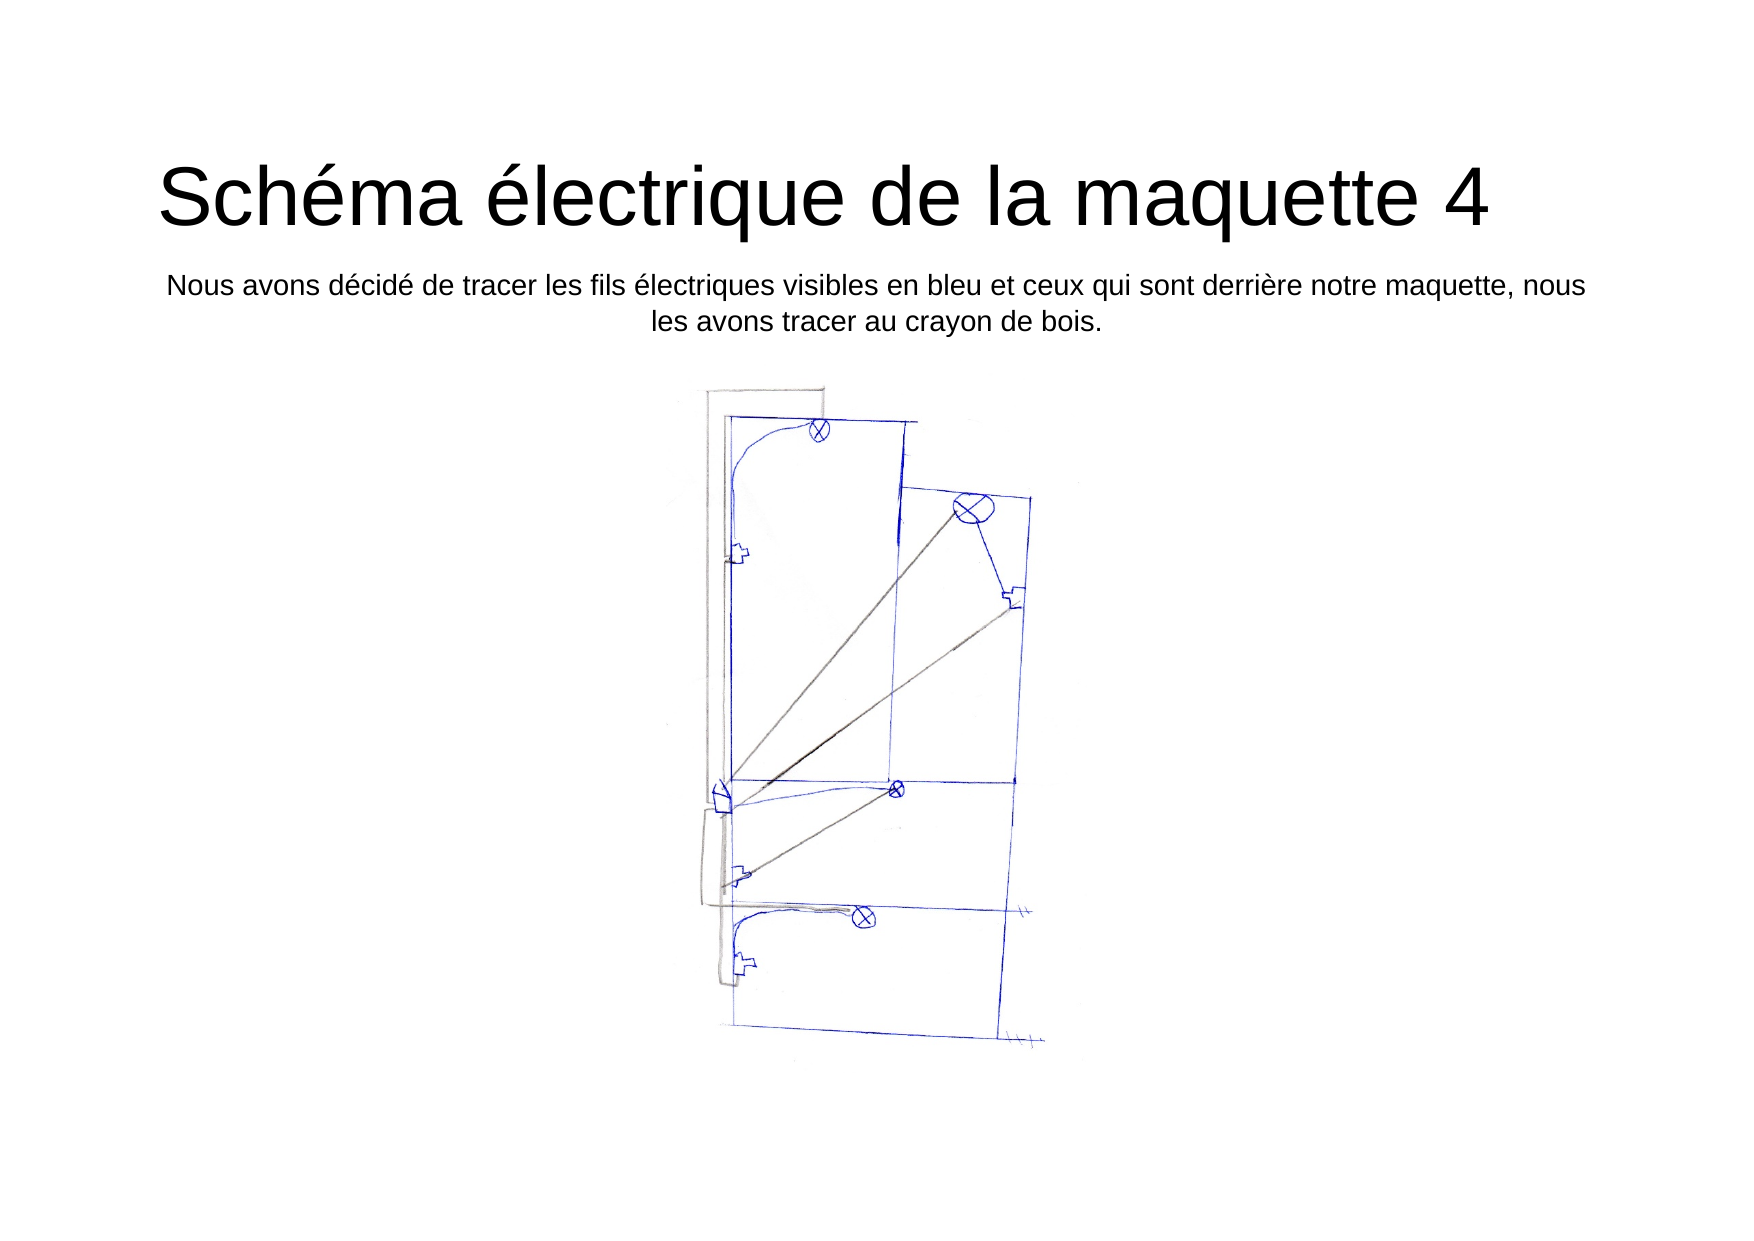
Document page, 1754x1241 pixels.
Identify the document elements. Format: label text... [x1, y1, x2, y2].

text Nous avons décidé de tracer les fils électriques visibles en bleu et ceux qui sont derrière notre maquette, nous les avons tracer au crayon de bois. [148, 268, 1606, 337]
text Schéma électrique de la maquette 4 [148, 148, 1606, 243]
picture [666, 356, 1087, 1073]
